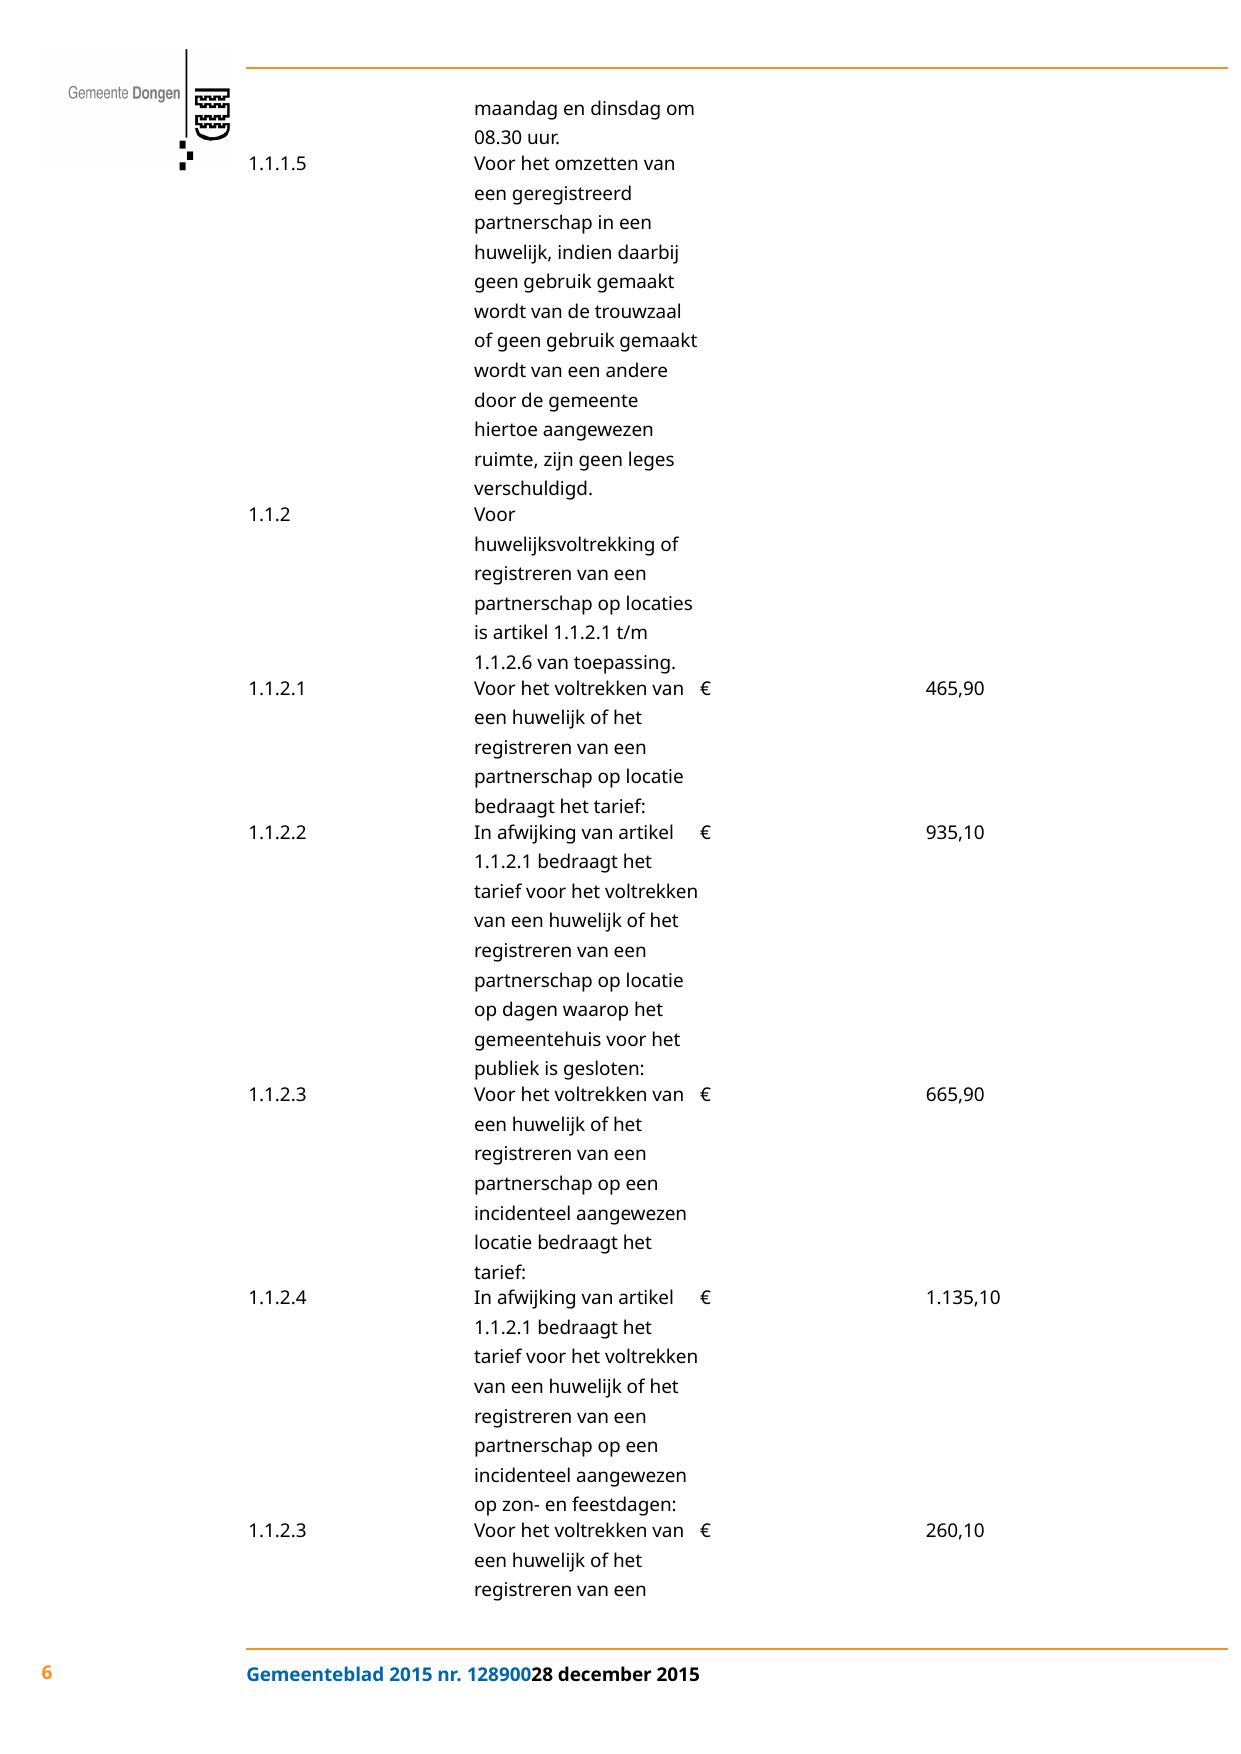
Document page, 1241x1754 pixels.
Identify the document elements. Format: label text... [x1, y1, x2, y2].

table_cell 665,90 [926, 1081, 1152, 1284]
table_cell € [700, 1285, 926, 1517]
table_cell 1.1.2.3 [248, 1518, 474, 1602]
table_cell [248, 95, 474, 150]
table_cell [700, 150, 926, 501]
table_cell 1.1.1.5 [248, 150, 474, 501]
table_cell 260,10 [926, 1518, 1152, 1602]
table_cell Voor huwelijksvoltrekking of registreren van een partnerschap op locaties is artikel 1.1.2.1 t/m 1.1.2.6 van toepassing. [474, 501, 700, 675]
table_cell € [700, 819, 926, 1081]
table_cell 1.1.2.2 [248, 819, 474, 1081]
table_cell 1.1.2.1 [248, 675, 474, 819]
table_cell Voor het voltrekken van een huwelijk of het registreren van een partnerschap op locatie bedraagt het tarief: [474, 675, 700, 819]
table_cell € [700, 1518, 926, 1602]
table_cell 1.135,10 [926, 1285, 1152, 1517]
table_cell In afwijking van artikel 1.1.2.1 bedraagt het tarief voor het voltrekken van een huwelijk of het registreren van een partnerschap op een incidenteel aangewezen op zon- en feestdagen: [474, 1285, 700, 1517]
table_cell Voor het voltrekken van een huwelijk of het registreren van een [474, 1518, 700, 1602]
table_cell [926, 150, 1152, 501]
table_cell maandag en dinsdag om 08.30 uur. [474, 95, 700, 150]
table_cell Voor het omzetten van een geregistreerd partnerschap in een huwelijk, indien daarbij geen gebruik gemaakt wordt van de trouwzaal of geen gebruik gemaakt wordt van een andere door de gemeente hiertoe aangewezen ruimte, zijn geen leges verschuldigd. [474, 150, 700, 501]
table_cell [926, 95, 1152, 150]
table_cell In afwijking van artikel 1.1.2.1 bedraagt het tarief voor het voltrekken van een huwelijk of het registreren van een partnerschap op locatie op dagen waarop het gemeentehuis voor het publiek is gesloten: [474, 819, 700, 1081]
table_cell Voor het voltrekken van een huwelijk of het registreren van een partnerschap op een incidenteel aangewezen locatie bedraagt het tarief: [474, 1081, 700, 1284]
table_cell [926, 501, 1152, 675]
table_cell 935,10 [926, 819, 1152, 1081]
table_cell € [700, 1081, 926, 1284]
table_cell [700, 501, 926, 675]
table_cell 1.1.2.3 [248, 1081, 474, 1284]
table_cell 1.1.2.4 [248, 1285, 474, 1517]
table_cell 1.1.2 [248, 501, 474, 675]
table_cell € [700, 675, 926, 819]
table_cell [700, 95, 926, 150]
picture [41, 47, 231, 172]
table_cell 465,90 [926, 675, 1152, 819]
